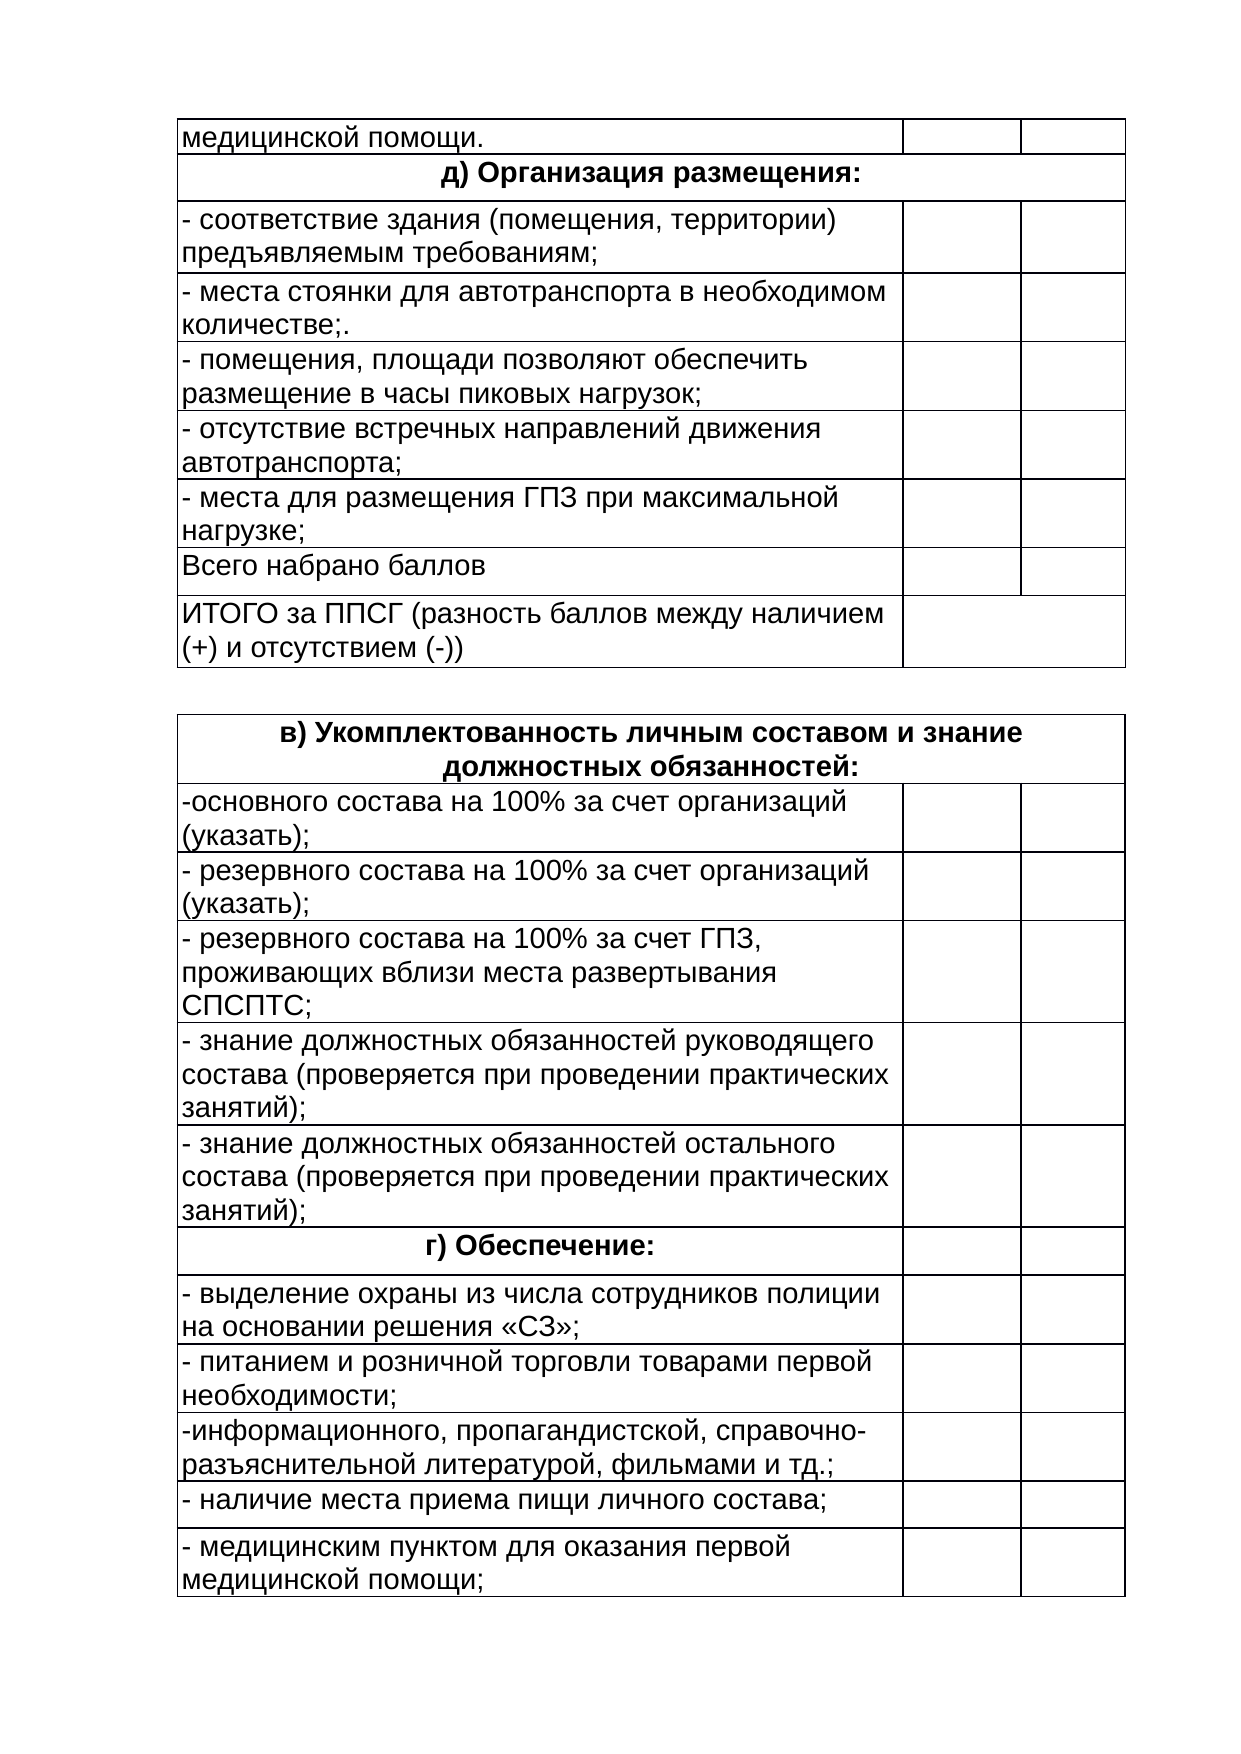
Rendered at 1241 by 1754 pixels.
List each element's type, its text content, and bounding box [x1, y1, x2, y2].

table_cell - питанием и розничной торговли товарами первой необходимости; [178, 1345, 902, 1412]
table_cell Всего набрано баллов [178, 548, 902, 595]
table_cell [904, 1228, 1020, 1274]
table_cell [904, 1345, 1020, 1412]
table_cell [1022, 480, 1125, 547]
table_cell [904, 548, 1020, 595]
table_cell [904, 921, 1020, 1022]
table_cell - места для размещения ГПЗ при максимальной нагрузке; [178, 480, 902, 547]
table_cell [904, 1023, 1020, 1124]
table_cell [904, 1482, 1020, 1527]
table_cell [904, 274, 1020, 341]
table_cell медицинской помощи. [178, 120, 902, 153]
table_cell [1022, 1228, 1124, 1274]
table_cell д) Организация размещения: [178, 155, 1125, 200]
table_cell -основного состава на 100% за счет организаций (указать); [178, 784, 902, 851]
table_cell [904, 784, 1020, 851]
table_cell [1022, 548, 1125, 595]
table_cell [1022, 784, 1124, 851]
table_cell [904, 596, 1125, 667]
table_cell [904, 411, 1020, 478]
table_cell г) Обеспечение: [178, 1228, 902, 1274]
table_cell [904, 1276, 1020, 1343]
table_cell - медицинским пунктом для оказания первой медицинской помощи; [178, 1529, 902, 1596]
table_cell - знание должностных обязанностей руководящего состава (проверяется при проведении практических занятий); [178, 1023, 902, 1124]
table_cell [1022, 853, 1124, 920]
table_cell [1022, 1345, 1124, 1412]
table_cell [1022, 120, 1125, 153]
table_cell -информационного, пропагандистской, справочно- разъяснительной литературой, фильмами и тд.; [178, 1413, 902, 1480]
table_header в) Укомплектованность личным составом и знание должностных обязанностей: [178, 715, 1124, 782]
table_cell - резервного состава на 100% за счет ГПЗ, проживающих вблизи места развертывания СПСПТС; [178, 921, 902, 1022]
table_cell - знание должностных обязанностей остального состава (проверяется при проведении практических занятий); [178, 1126, 902, 1226]
table_cell - помещения, площади позволяют обеспечить размещение в часы пиковых нагрузок; [178, 342, 902, 409]
table_cell [1022, 1529, 1124, 1596]
table_cell ИТОГО за ППСГ (разность баллов между наличием (+) и отсутствием (-)) [178, 596, 902, 667]
table_cell - места стоянки для автотранспорта в необходимом количестве;. [178, 274, 902, 341]
table_cell [1022, 202, 1125, 272]
table_cell [904, 342, 1020, 409]
table_cell [1022, 1126, 1124, 1226]
table_cell [1022, 921, 1124, 1022]
table_cell - резервного состава на 100% за счет организаций (указать); [178, 853, 902, 920]
table_cell [904, 120, 1020, 153]
table_cell [1022, 1482, 1124, 1527]
table_cell - выделение охраны из числа сотрудников полиции на основании решения «СЗ»; [178, 1276, 902, 1343]
table_cell [1022, 274, 1125, 341]
table_cell [1022, 1023, 1124, 1124]
table_cell - отсутствие встречных направлений движения автотранспорта; [178, 411, 902, 478]
table_cell [904, 853, 1020, 920]
table_cell - наличие места приема пищи личного состава; [178, 1482, 902, 1527]
table_cell [904, 480, 1020, 547]
table_cell [904, 1413, 1020, 1480]
table_cell [1022, 1413, 1124, 1480]
table_cell - соответствие здания (помещения, территории) предъявляемым требованиям; [178, 202, 902, 272]
table_cell [904, 1529, 1020, 1596]
table_cell [904, 1126, 1020, 1226]
table_cell [1022, 342, 1125, 409]
table_cell [904, 202, 1020, 272]
table_cell [1022, 411, 1125, 478]
table_cell [1022, 1276, 1124, 1343]
